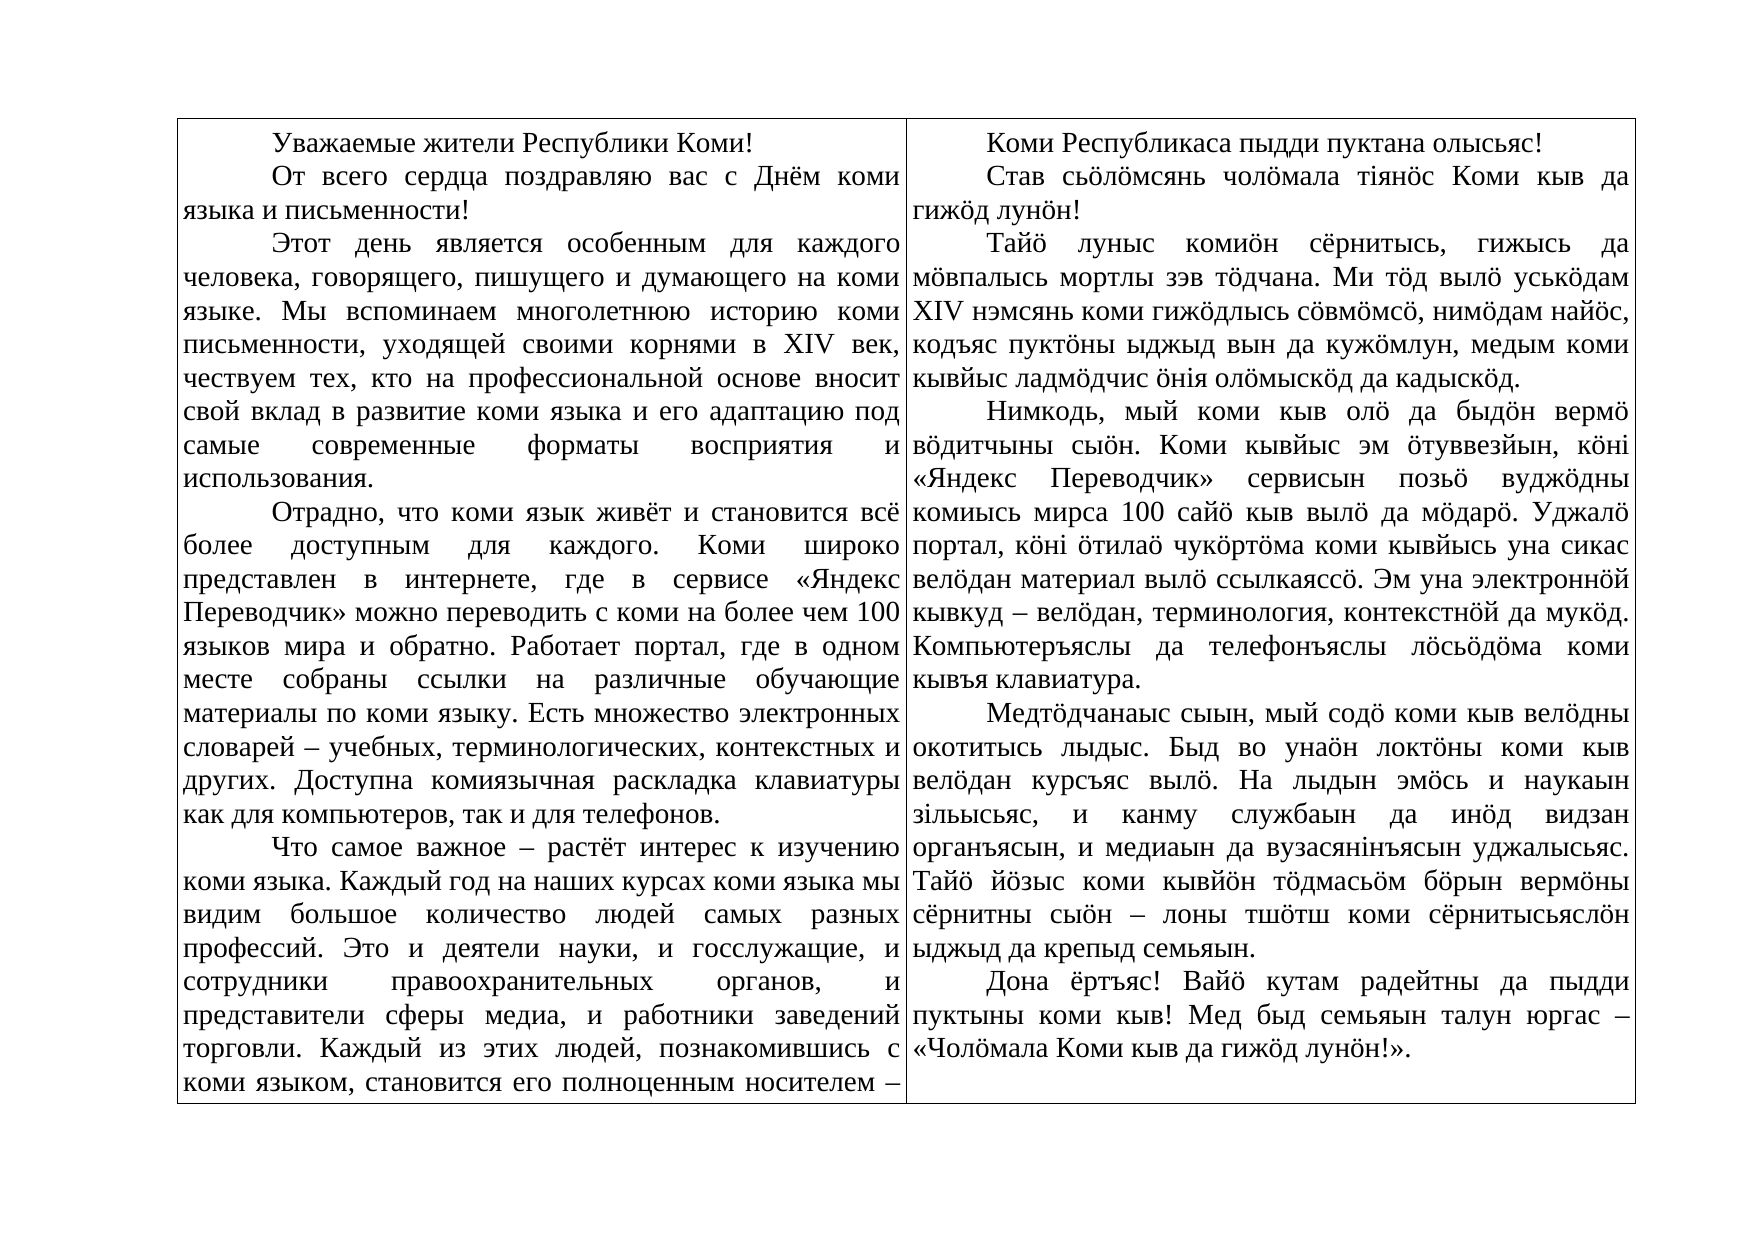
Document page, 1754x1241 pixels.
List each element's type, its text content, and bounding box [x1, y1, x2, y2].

table_header Уважаемые жители Республики Коми! От всего сердца поздравляю вас с Днём коми языка и письменности! Этот день является особенным для каждого человека, говорящего, пишущего и думающего на коми языке. Мы вспоминаем многолетнюю историю коми письменности, уходящей своими корнями в XIV век, чествуем тех, кто на профессиональной основе вносит свой вклад в развитие коми языка и его адаптацию под самые современные форматы восприятия и использования. Отрадно, что коми язык живёт и становится всё более доступным для каждого. Коми широко представлен в интернете, где в сервисе «Яндекс Переводчик» можно переводить с коми на более чем 100 языков мира и обратно. Работает портал, где в одном месте собраны ссылки на различные обучающие материалы по коми языку. Есть множество электронных словарей – учебных, терминологических, контекстных и других. Доступна комиязычная раскладка клавиатуры как для компьютеров, так и для телефонов. Что самое важное – растёт интерес к изучению коми языка. Каждый год на наших курсах коми языка мы видим большое количество людей самых разных профессий. Это и деятели науки, и госслужащие, и сотрудники правоохранительных органов, и представители сферы медиа, и работники заведений торговли. Каждый из этих людей, познакомившись с коми языком, становится его полноценным носителем – [178, 119, 906, 1103]
table_header Коми Республикаса пыдди пуктана олысьяс! Став сьӧлӧмсянь чолӧмала тіянӧс Коми кыв да гижӧд лунӧн! Тайӧ луныс комиӧн сёрнитысь, гижысь да мӧвпалысь мортлы зэв тӧдчана. Ми тӧд вылӧ уськӧдам ХІV нэмсянь коми гижӧдлысь сӧвмӧмсӧ, нимӧдам найӧс, кодъяс пуктӧны ыджыд вын да кужӧмлун, медым коми кывйыс ладмӧдчис ӧнія олӧмыскӧд да кадыскӧд. Нимкодь, мый коми кыв олӧ да быдӧн вермӧ вӧдитчыны сыӧн. Коми кывйыс эм ӧтуввезйын, кӧні «Яндекс Переводчик» сервисын позьӧ вуджӧдны комиысь мирса 100 сайӧ кыв вылӧ да мӧдарӧ. Уджалӧ портал, кӧні ӧтилаӧ чукӧртӧма коми кывйысь уна сикас велӧдан материал вылӧ ссылкаяссӧ. Эм уна электроннӧй кывкуд – велӧдан, терминология, контекстнӧй да мукӧд. Компьютеръяслы да телефонъяслы лӧсьӧдӧма коми кывъя клавиатура. Медтӧдчанаыс сыын, мый содӧ коми кыв велӧдны окотитысь лыдыс. Быд во унаӧн локтӧны коми кыв велӧдан курсъяс вылӧ. На лыдын эмӧсь и наукаын зільысьяс, и канму службаын да инӧд видзан органъясын, и медиаын да вузасянінъясын уджалысьяс. Тайӧ йӧзыс коми кывйӧн тӧдмасьӧм бӧрын вермӧны сёрнитны сыӧн – лоны тшӧтш коми сёрнитысьяслӧн ыджыд да крепыд семьяын. Дона ёртъяс! Вайӧ кутам радейтны да пыдди пуктыны коми кыв! Мед быд семьяын талун юргас – «Чолӧмала Коми кыв да гижӧд лунӧн!». [907, 119, 1635, 1103]
